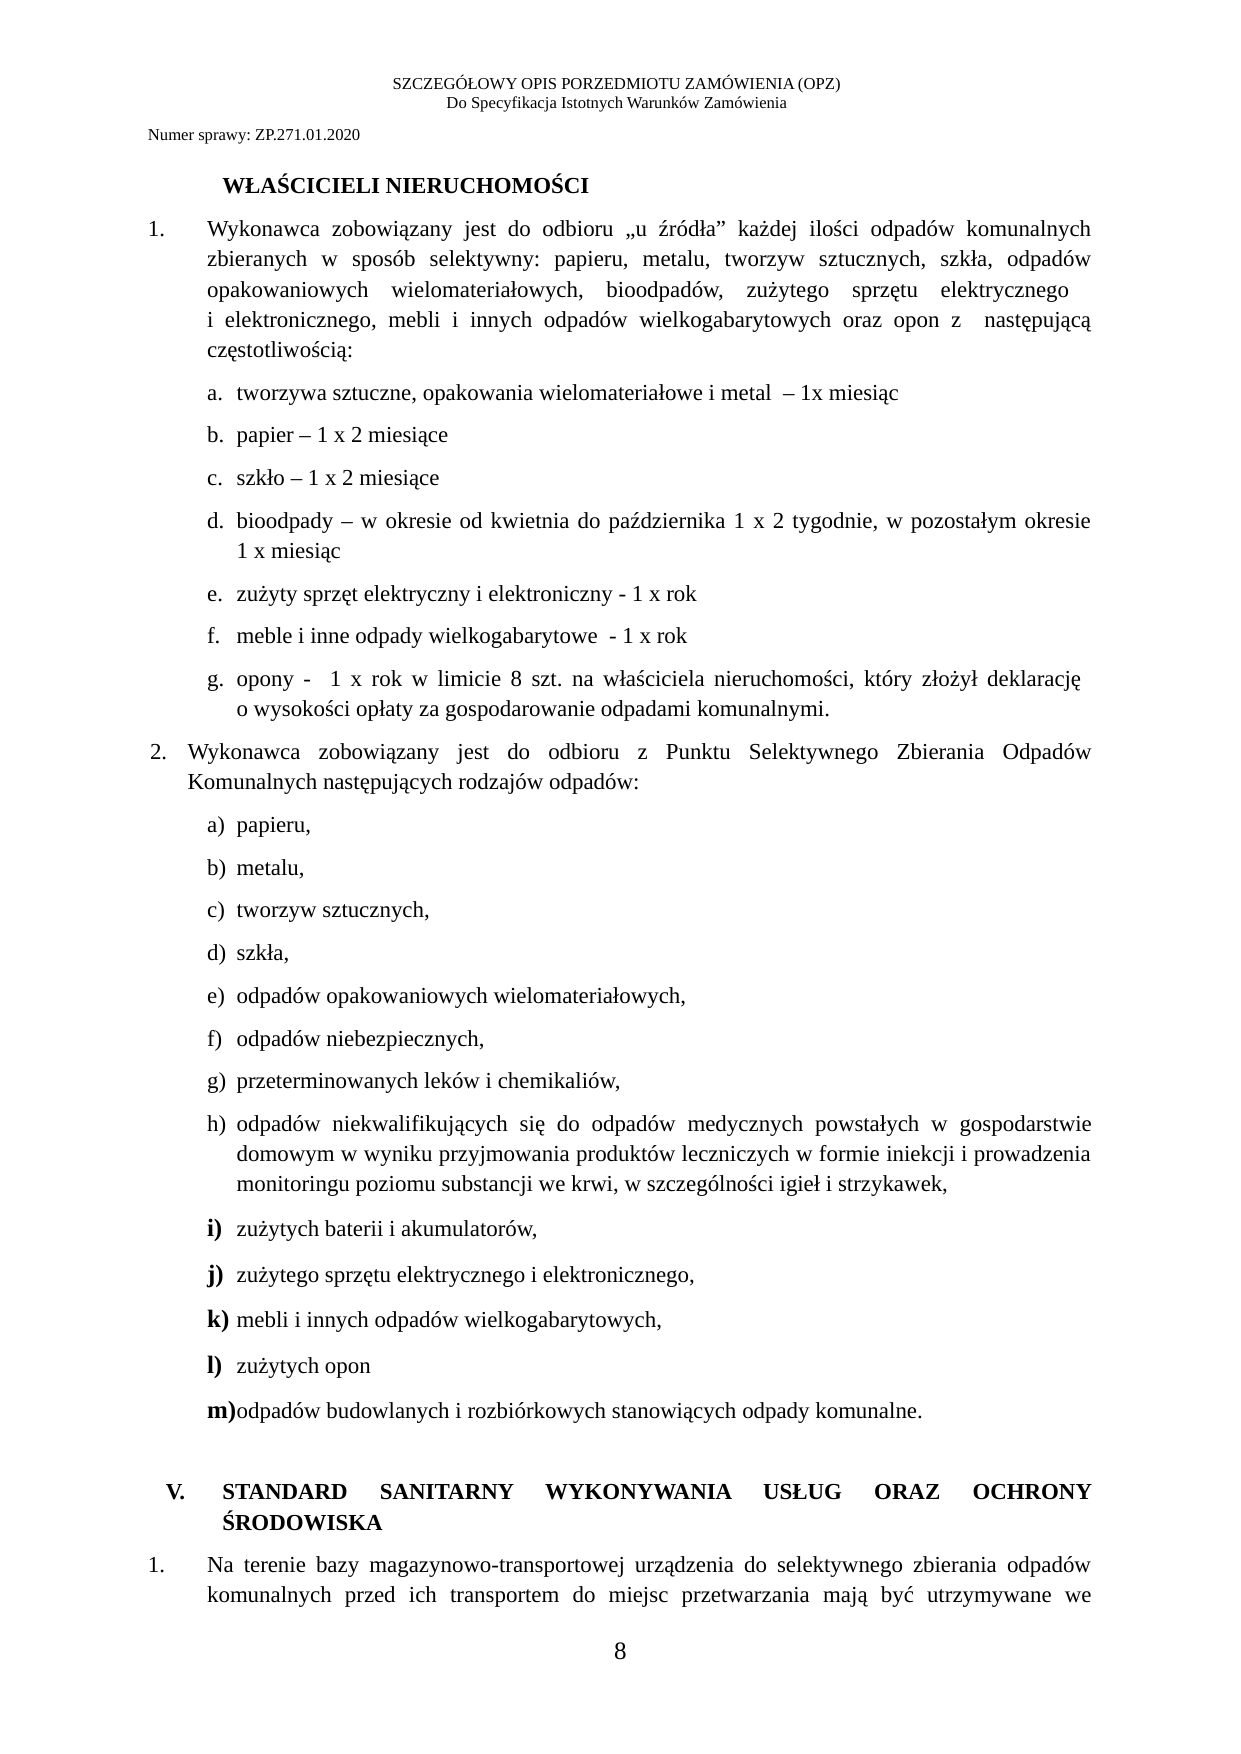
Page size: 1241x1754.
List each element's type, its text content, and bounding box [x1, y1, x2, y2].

list szkło – 1 x 2 miesiące [207, 464, 1092, 491]
list zużyty sprzęt elektryczny i elektroniczny - 1 x rok [207, 580, 1092, 606]
list metalu, [207, 854, 1092, 880]
list papier – 1 x 2 miesiące [207, 422, 1092, 448]
list Wykonawca zobowiązany jest do odbioru z Punktu Selektywnego Zbierania Odpadów Komunalnych następujących rodzajów odpadów: [150, 738, 1092, 795]
list odpadów niebezpiecznych, [207, 1025, 1092, 1051]
list WŁAŚCICIELI NIERUCHOMOŚCI [185, 173, 1092, 199]
list odpadów opakowaniowych wielomateriałowych, [207, 982, 1092, 1008]
list opony - 1 x rok w limicie 8 szt. na właściciela nieruchomości, który złożył deklarację o wysokości opłaty za gospodarowanie odpadami komunalnymi. [207, 665, 1092, 722]
list odpadów budowlanych i rozbiórkowych stanowiących odpady komunalne. [207, 1395, 1092, 1424]
list zużytych baterii i akumulatorów, [207, 1213, 1092, 1242]
list Wykonawca zobowiązany jest do odbioru „u źródła” każdej ilości odpadów komunalnych zbieranych w sposób selektywny: papieru, metalu, tworzyw sztucznych, szkła, odpadów opakowaniowych wielomateriałowych, bioodpadów, zużytego sprzętu elektrycznego i elektronicznego, mebli i innych odpadów wielkogabarytowych oraz opon z następującą częstotliwością: [148, 215, 1092, 362]
list tworzyw sztucznych, [207, 897, 1092, 923]
list mebli i innych odpadów wielkogabarytowych, [207, 1304, 1092, 1333]
list przeterminowanych leków i chemikaliów, [207, 1067, 1092, 1094]
list szkła, [207, 939, 1092, 966]
list odpadów niekwalifikujących się do odpadów medycznych powstałych w gospodarstwie domowym w wyniku przyjmowania produktów leczniczych w formie iniekcji i prowadzenia monitoringu poziomu substancji we krwi, w szczególności igieł i strzykawek, [207, 1110, 1092, 1197]
list meble i inne odpady wielkogabarytowe - 1 x rok [207, 623, 1092, 649]
list zużytych opon [207, 1350, 1092, 1378]
list STANDARD SANITARNY WYKONYWANIA USŁUG ORAZ OCHRONY ŚRODOWISKA [185, 1478, 1092, 1535]
list papieru, [207, 811, 1092, 837]
list tworzywa sztuczne, opakowania wielomateriałowe i metal – 1x miesiąc [207, 379, 1092, 405]
list bioodpady – w okresie od kwietnia do października 1 x 2 tygodnie, w pozostałym okresie 1 x miesiąc [207, 507, 1092, 563]
list zużytego sprzętu elektrycznego i elektronicznego, [207, 1259, 1092, 1287]
list Na terenie bazy magazynowo-transportowej urządzenia do selektywnego zbierania odpadów komunalnych przed ich transportem do miejsc przetwarzania mają być utrzymywane we [148, 1551, 1092, 1608]
